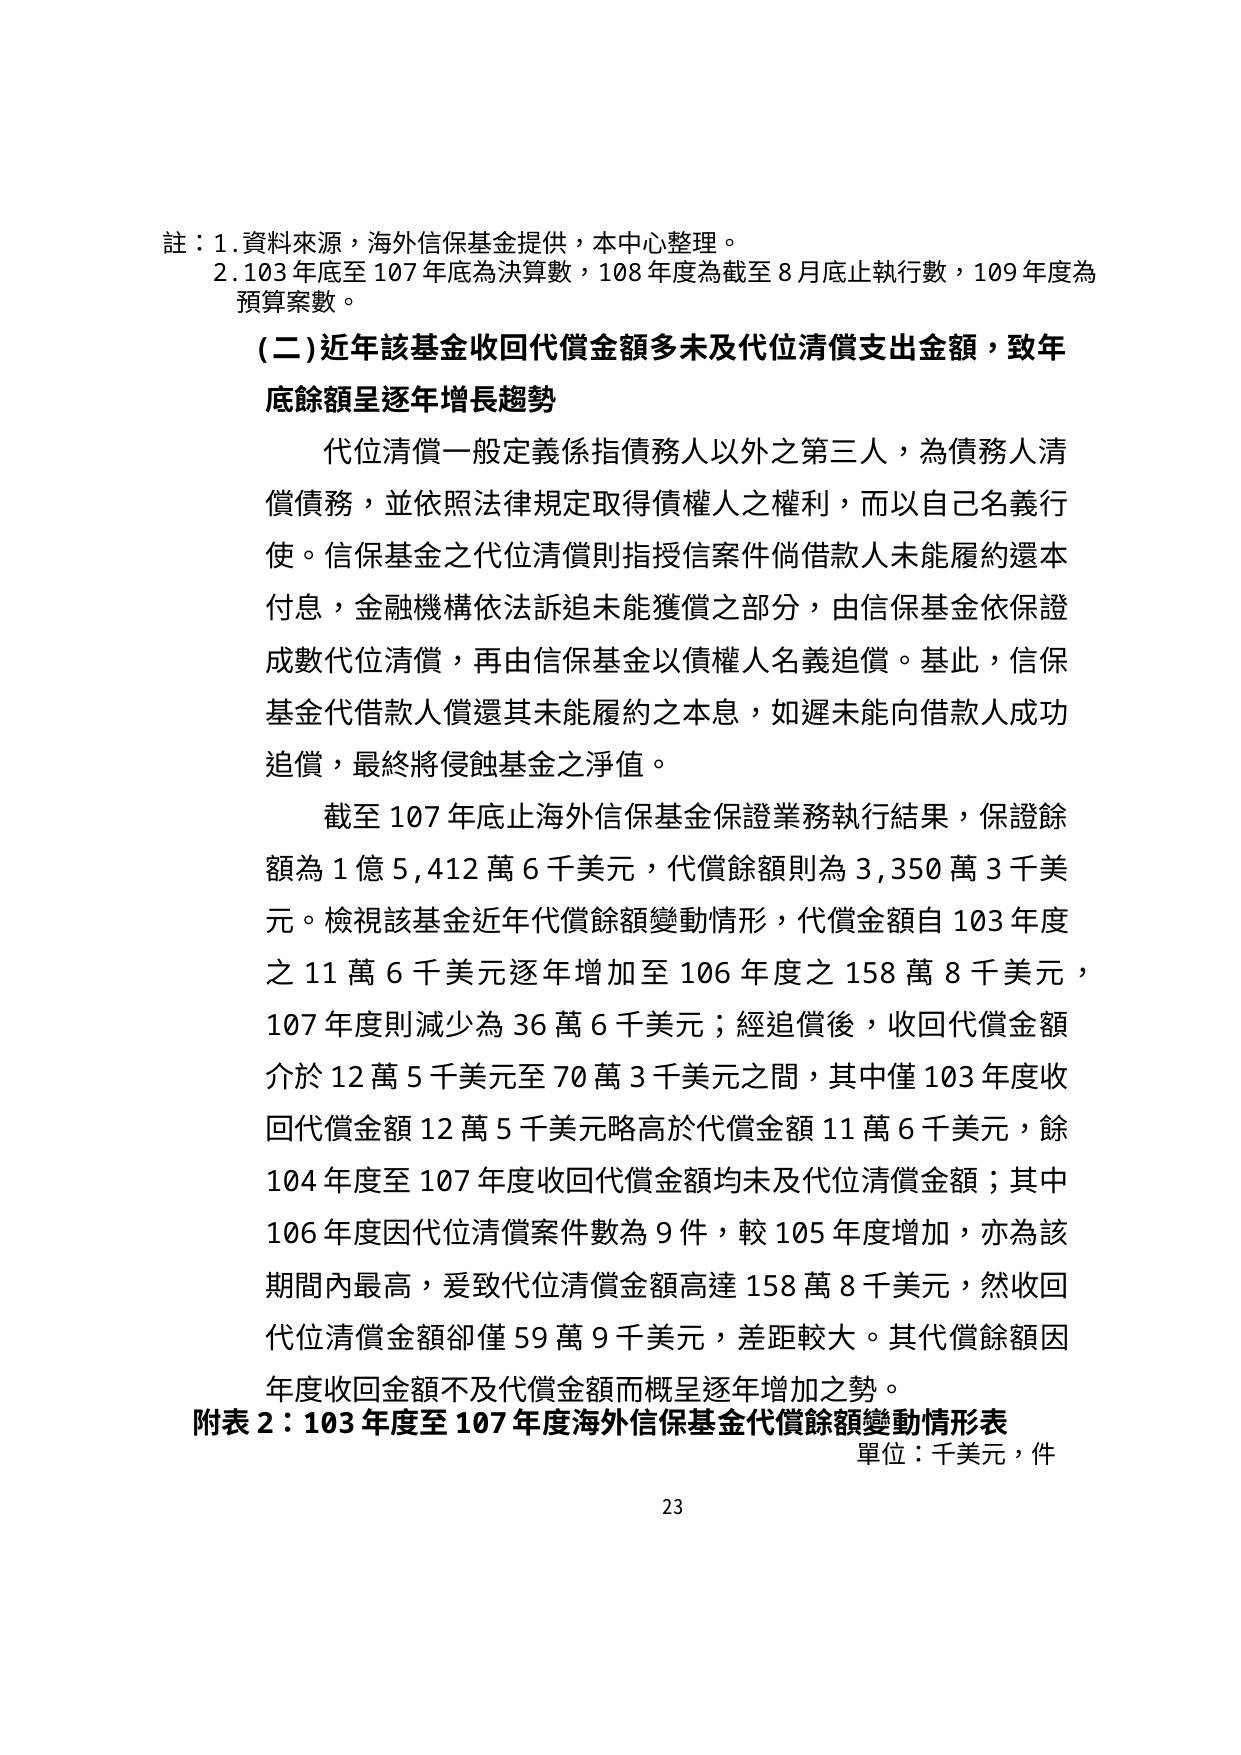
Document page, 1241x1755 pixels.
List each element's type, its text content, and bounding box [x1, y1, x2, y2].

text 截至107年底止海外信保基金保證業務執行結果，保證餘額為1億5,412萬6千美元，代償餘額則為3,350萬3千美元。檢視該基金近年代償餘額變動情形，代償金額自103年度之11萬6千美元逐年增加至106年度之158萬8千美元，107年度則減少為36萬6千美元；經追償後，收回代償金額介於12萬5千美元至70萬3千美元之間，其中僅103年度收回代償金額12萬5千美元略高於代償金額11萬6千美元，餘104年度至107年度收回代償金額均未及代位清償金額；其中106年度因代位清償案件數為9件，較105年度增加，亦為該期間內最高，爰致代位清償金額高達158萬8千美元，然收回代位清償金額卻僅59萬9千美元，差距較大。其代償餘額因年度收回金額不及代償金額而概呈逐年增加之勢。 [265, 786, 1069, 1411]
text 附表2：103年度至107年度海外信保基金代償餘額變動情形表 [192, 1411, 1069, 1440]
text 2.103年底至107年底為決算數，108年度為截至8月底止執行數，109年度為預算案數。 [212, 258, 1098, 317]
text 代位清償一般定義係指債務人以外之第三人，為債務人清償債務，並依照法律規定取得債權人之權利，而以自己名義行使。信保基金之代位清償則指授信案件倘借款人未能履約還本付息，金融機構依法訴追未能獲償之部分，由信保基金依保證成數代位清償，再由信保基金以債權人名義追償。基此，信保基金代借款人償還其未能履約之本息，如遲未能向借款人成功追償，最終將侵蝕基金之淨值。 [265, 421, 1069, 786]
text (二)近年該基金收回代償金額多未及代位清償支出金額，致年底餘額呈逐年增長趨勢 [236, 317, 1069, 421]
text 註：1.資料來源，海外信保基金提供，本中心整理。 [163, 229, 1069, 258]
text 單位：千美元，件 [856, 1440, 1069, 1469]
